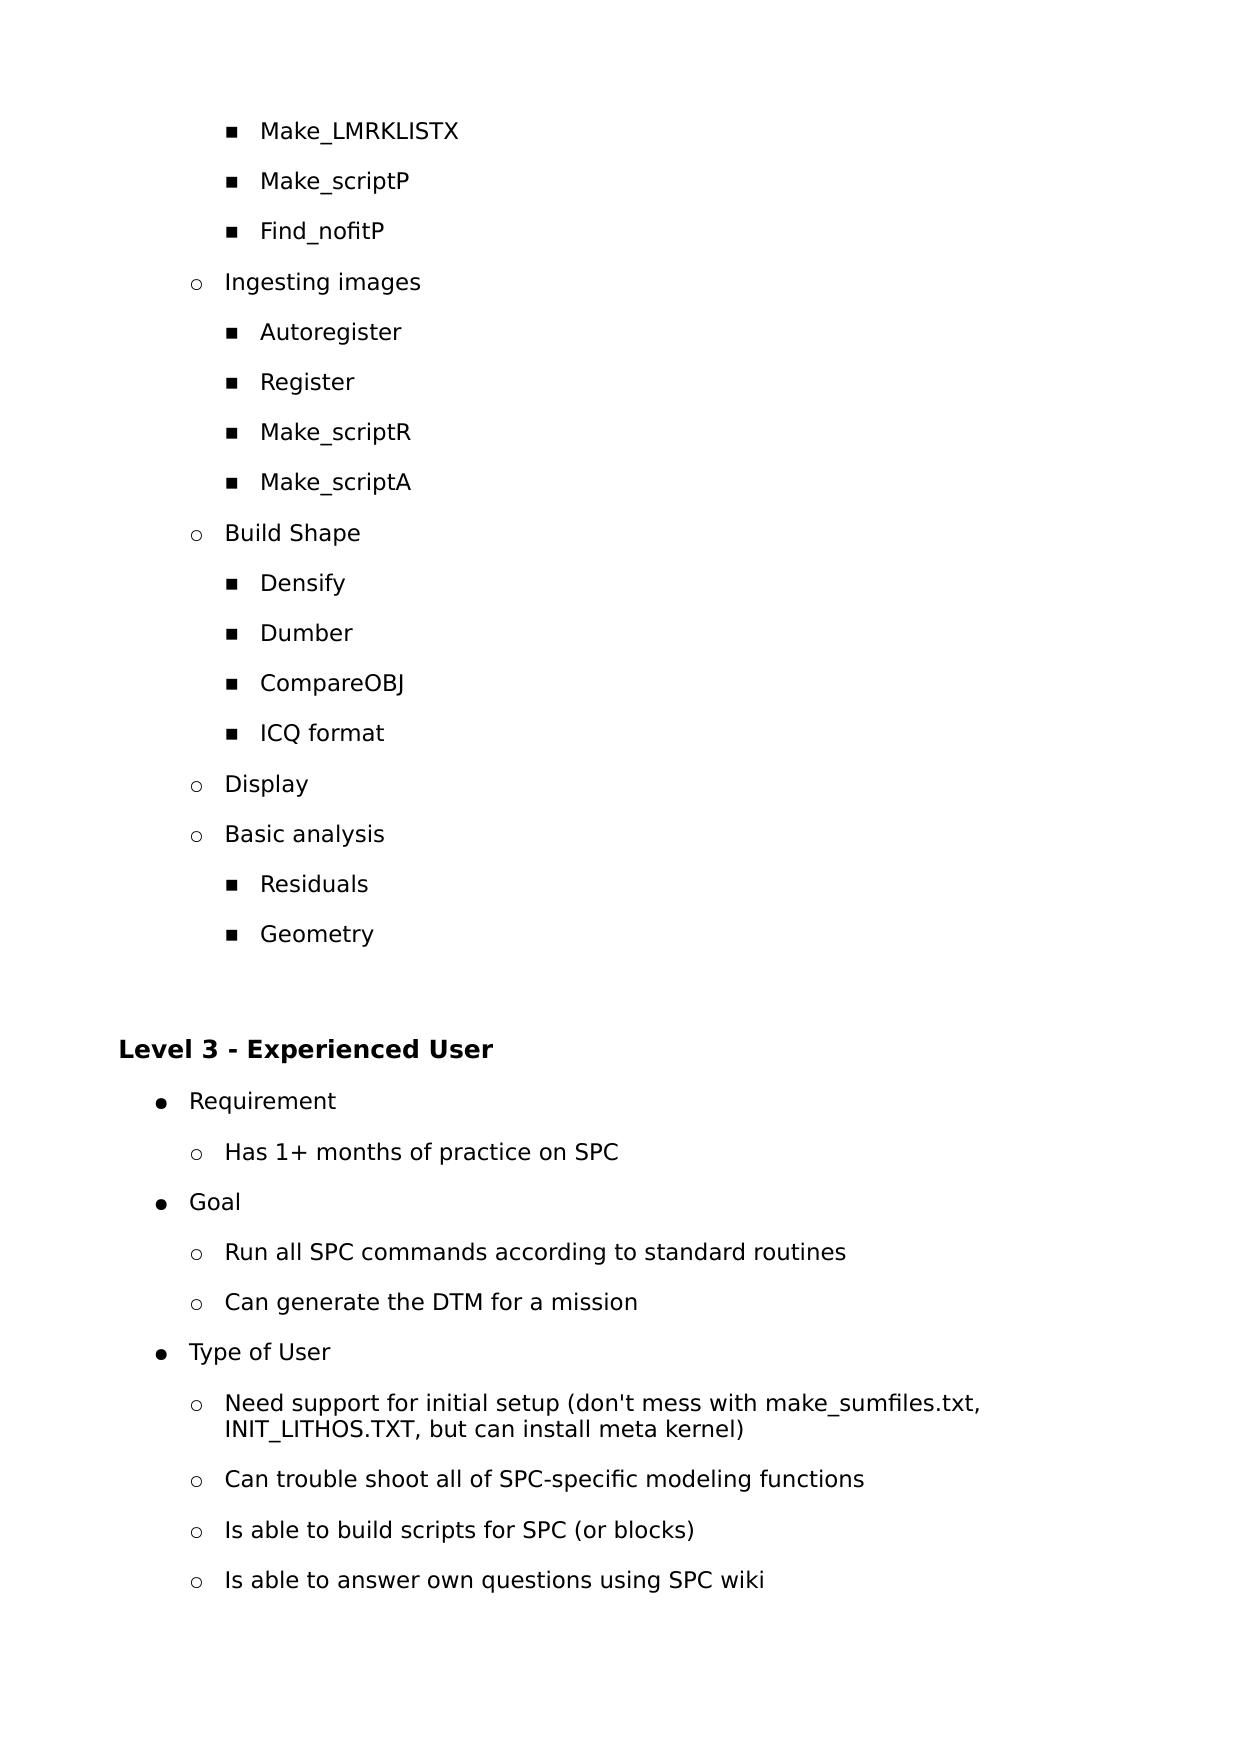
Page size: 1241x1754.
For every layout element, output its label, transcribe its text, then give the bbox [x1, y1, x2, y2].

list Run all SPC commands according to standard routines [189, 1239, 1122, 1266]
list Display [189, 771, 1122, 797]
subtitle Level 3 - Experienced User [118, 1035, 1122, 1064]
list Dumber [224, 620, 1122, 647]
list Densify [224, 570, 1122, 597]
list Residuals [224, 871, 1122, 898]
list Can trouble shoot all of SPC-specific modeling functions [189, 1467, 1122, 1493]
list Register [224, 369, 1122, 396]
list Make_scriptP [224, 168, 1122, 195]
list Make_LMRKLISTX [224, 118, 1122, 145]
list Need support for initial setup (don't mess with make_sumfiles.txt, INIT_LITHOS.TXT, but can install meta kernel) [189, 1390, 1122, 1443]
list Can generate the DTM for a mission [189, 1289, 1122, 1316]
list Find_nofitP [224, 218, 1122, 245]
list Autoregister [224, 319, 1122, 346]
list Make_scriptR [224, 419, 1122, 446]
list Type of User [153, 1339, 1122, 1366]
list ICQ format [224, 721, 1122, 747]
list Build Shape [189, 520, 1122, 546]
list CompareOBJ [224, 670, 1122, 697]
list Goal [153, 1189, 1122, 1216]
list Requirement [153, 1088, 1122, 1115]
list Is able to answer own questions using SPC wiki [189, 1567, 1122, 1594]
list Geometry [224, 921, 1122, 948]
list Ingesting images [189, 269, 1122, 295]
list Has 1+ months of practice on SPC [189, 1139, 1122, 1165]
list Make_scriptA [224, 469, 1122, 496]
list Basic analysis [189, 821, 1122, 848]
list Is able to build scripts for SPC (or blocks) [189, 1517, 1122, 1543]
